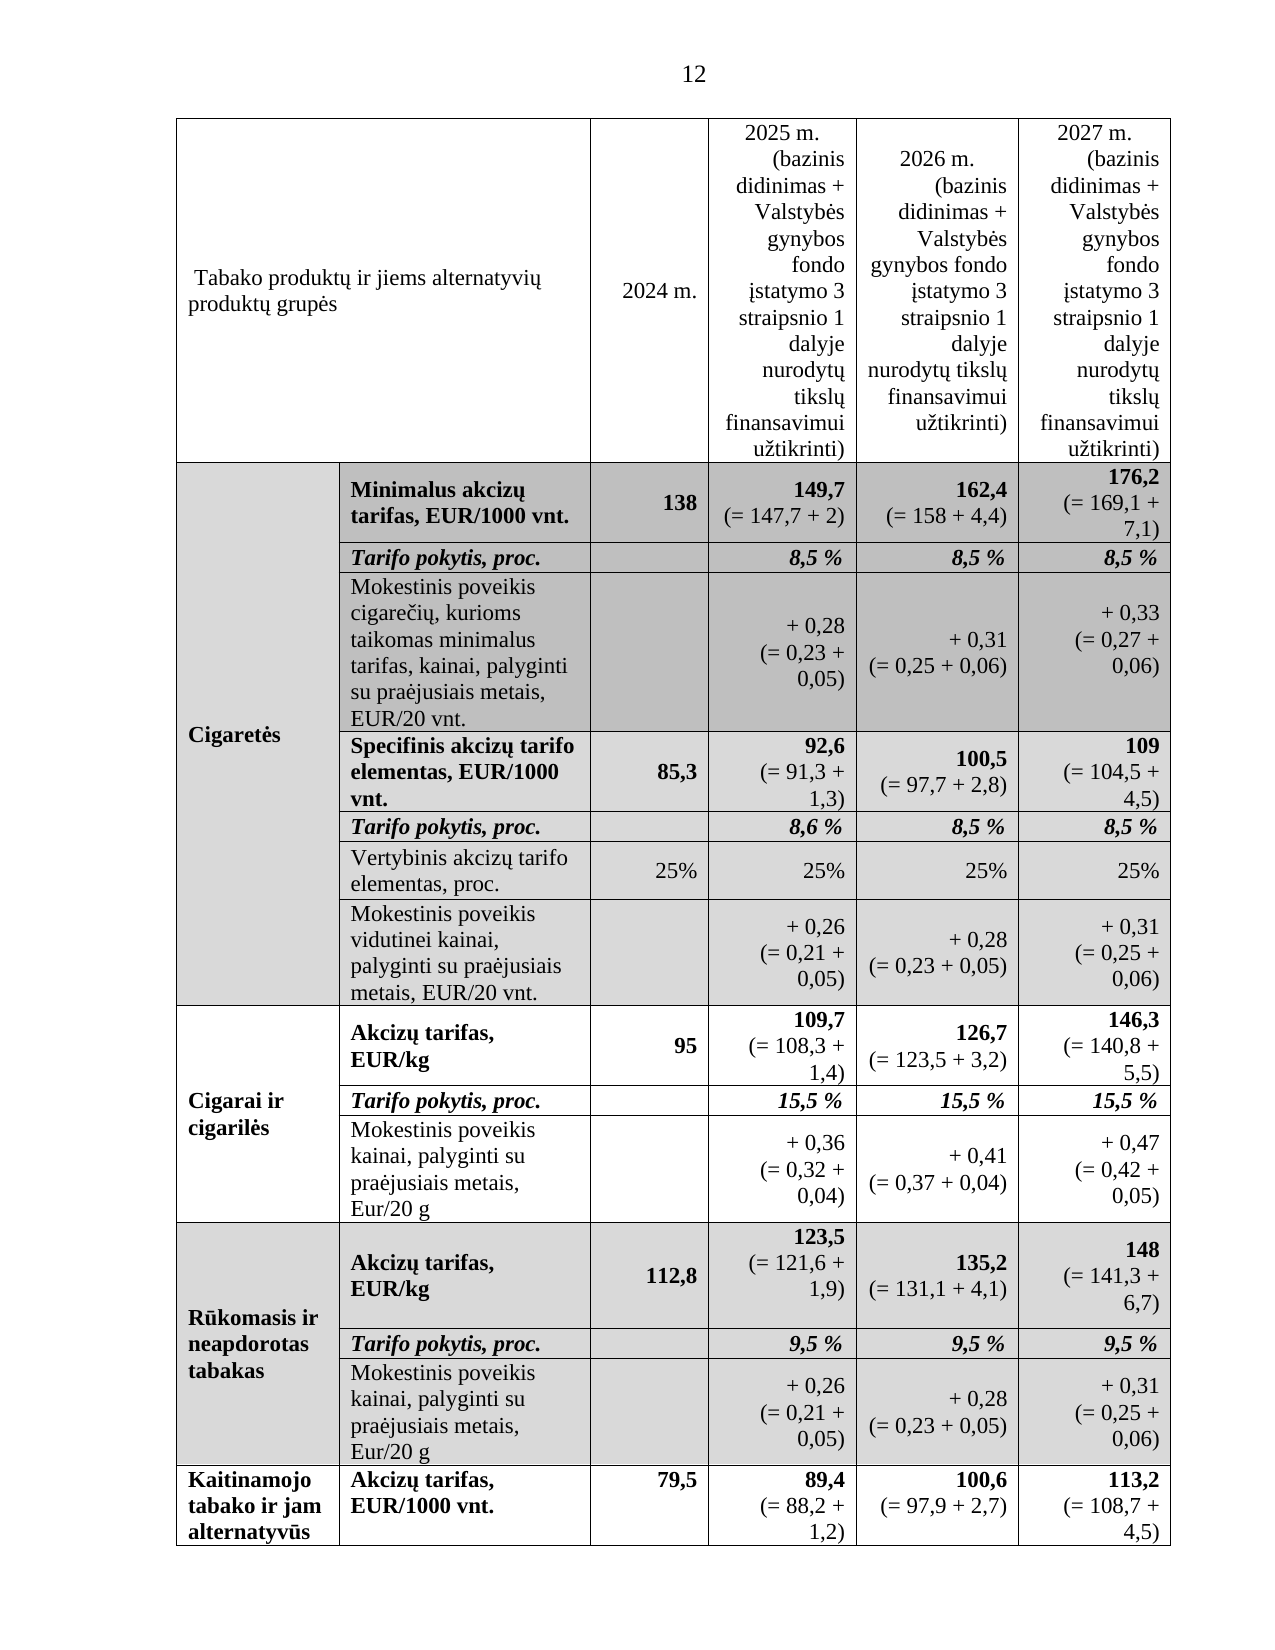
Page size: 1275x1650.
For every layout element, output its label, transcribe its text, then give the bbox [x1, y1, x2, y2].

table_header 2025 m. (bazinis didinimas + Valstybės gynybos fondo įstatymo 3 straipsnio 1 dalyje nurodytų tikslų finansavimui užtikrinti) [709, 119, 856, 462]
table_cell [591, 900, 708, 1005]
table_cell 25% [857, 842, 1018, 899]
table_cell 8,5 % [1019, 543, 1170, 572]
table_cell 149,7 (= 147,7 + 2) [709, 463, 856, 542]
table_cell 8,5 % [857, 543, 1018, 572]
table_cell 135,2 (= 131,1 + 4,1) [857, 1223, 1018, 1328]
table_cell [591, 1116, 708, 1222]
table_cell 8,5 % [1019, 812, 1170, 841]
table_cell Akcizų tarifas, EUR/kg [340, 1006, 590, 1085]
table_cell 148 (= 141,3 + 6,7) [1019, 1223, 1170, 1328]
table_header 2027 m. (bazinis didinimas + Valstybės gynybos fondo įstatymo 3 straipsnio 1 dalyje nurodytų tikslų finansavimui užtikrinti) [1019, 119, 1170, 462]
table_cell + 0,28 (= 0,23 + 0,05) [857, 1359, 1018, 1464]
table_cell Akcizų tarifas, EUR/1000 vnt. [340, 1466, 590, 1545]
table_cell 113,2 (= 108,7 + 4,5) [1019, 1466, 1170, 1545]
table_header 2024 m. [591, 119, 708, 462]
table_cell + 0,41 (= 0,37 + 0,04) [857, 1116, 1018, 1222]
table_cell Mokestinis poveikis vidutinei kainai, palyginti su praėjusiais metais, EUR/20 vnt. [340, 900, 590, 1005]
table_header Tabako produktų ir jiems alternatyvių produktų grupės [177, 119, 590, 462]
table_cell 8,5 % [857, 812, 1018, 841]
table_cell 89,4 (= 88,2 + 1,2) [709, 1466, 856, 1545]
table_cell [591, 1359, 708, 1464]
table_cell Akcizų tarifas, EUR/kg [340, 1223, 590, 1328]
table_cell + 0,31 (= 0,25 + 0,06) [1019, 900, 1170, 1005]
table_cell + 0,31 (= 0,25 + 0,06) [857, 573, 1018, 731]
table_cell + 0,26 (= 0,21 + 0,05) [709, 900, 856, 1005]
table_cell 138 [591, 463, 708, 542]
table_cell Cigaretės [177, 463, 339, 1005]
table_cell + 0,28 (= 0,23 + 0,05) [857, 900, 1018, 1005]
table_cell 95 [591, 1006, 708, 1085]
table_cell 123,5 (= 121,6 + 1,9) [709, 1223, 856, 1328]
table_cell + 0,33 (= 0,27 + 0,06) [1019, 573, 1170, 731]
table_cell 100,5 (= 97,7 + 2,8) [857, 732, 1018, 811]
table_cell Cigarai ir cigarilės [177, 1006, 339, 1222]
table_cell [591, 1329, 708, 1358]
table_cell + 0,26 (= 0,21 + 0,05) [709, 1359, 856, 1464]
table_cell 25% [709, 842, 856, 899]
table_cell + 0,47 (= 0,42 + 0,05) [1019, 1116, 1170, 1222]
table_cell Mokestinis poveikis kainai, palyginti su praėjusiais metais, Eur/20 g [340, 1359, 590, 1464]
table_cell 162,4 (= 158 + 4,4) [857, 463, 1018, 542]
table_cell 9,5 % [709, 1329, 856, 1358]
table_cell Tarifo pokytis, proc. [340, 812, 590, 841]
table_cell [591, 1086, 708, 1115]
table_cell 9,5 % [1019, 1329, 1170, 1358]
table_cell Tarifo pokytis, proc. [340, 1086, 590, 1115]
table_cell 9,5 % [857, 1329, 1018, 1358]
table_cell 109,7 (= 108,3 + 1,4) [709, 1006, 856, 1085]
table_cell 79,5 [591, 1466, 708, 1545]
table_cell Mokestinis poveikis cigarečių, kurioms taikomas minimalus tarifas, kainai, palyginti su praėjusiais metais, EUR/20 vnt. [340, 573, 590, 731]
table_cell Mokestinis poveikis kainai, palyginti su praėjusiais metais, Eur/20 g [340, 1116, 590, 1222]
table_cell + 0,31 (= 0,25 + 0,06) [1019, 1359, 1170, 1464]
table_cell 92,6 (= 91,3 + 1,3) [709, 732, 856, 811]
table_cell 100,6 (= 97,9 + 2,7) [857, 1466, 1018, 1545]
table_cell 126,7 (= 123,5 + 3,2) [857, 1006, 1018, 1085]
table_cell Tarifo pokytis, proc. [340, 1329, 590, 1358]
table_cell Specifinis akcizų tarifo elementas, EUR/1000 vnt. [340, 732, 590, 811]
table_header 2026 m. (bazinis didinimas + Valstybės gynybos fondo įstatymo 3 straipsnio 1 dalyje nurodytų tikslų finansavimui užtikrinti) [857, 119, 1018, 462]
table_cell 15,5 % [1019, 1086, 1170, 1115]
table_cell 25% [591, 842, 708, 899]
table_cell 8,5 % [709, 543, 856, 572]
table_cell 85,3 [591, 732, 708, 811]
table_cell + 0,28 (= 0,23 + 0,05) [709, 573, 856, 731]
table_cell + 0,36 (= 0,32 + 0,04) [709, 1116, 856, 1222]
table_cell Vertybinis akcizų tarifo elementas, proc. [340, 842, 590, 899]
table_cell Minimalus akcizų tarifas, EUR/1000 vnt. [340, 463, 590, 542]
table_cell [591, 573, 708, 731]
table_cell 109 (= 104,5 + 4,5) [1019, 732, 1170, 811]
table_cell 146,3 (= 140,8 + 5,5) [1019, 1006, 1170, 1085]
table_cell Tarifo pokytis, proc. [340, 543, 590, 572]
table_cell 15,5 % [857, 1086, 1018, 1115]
table_cell 176,2 (= 169,1 + 7,1) [1019, 463, 1170, 542]
table_cell 8,6 % [709, 812, 856, 841]
table_cell 112,8 [591, 1223, 708, 1328]
table_cell 15,5 % [709, 1086, 856, 1115]
table_cell [591, 812, 708, 841]
table_cell Kaitinamojo tabako ir jam alternatyvūs [177, 1466, 339, 1545]
table_cell 25% [1019, 842, 1170, 899]
table_cell [591, 543, 708, 572]
table_cell Rūkomasis ir neapdorotas tabakas [177, 1223, 339, 1464]
